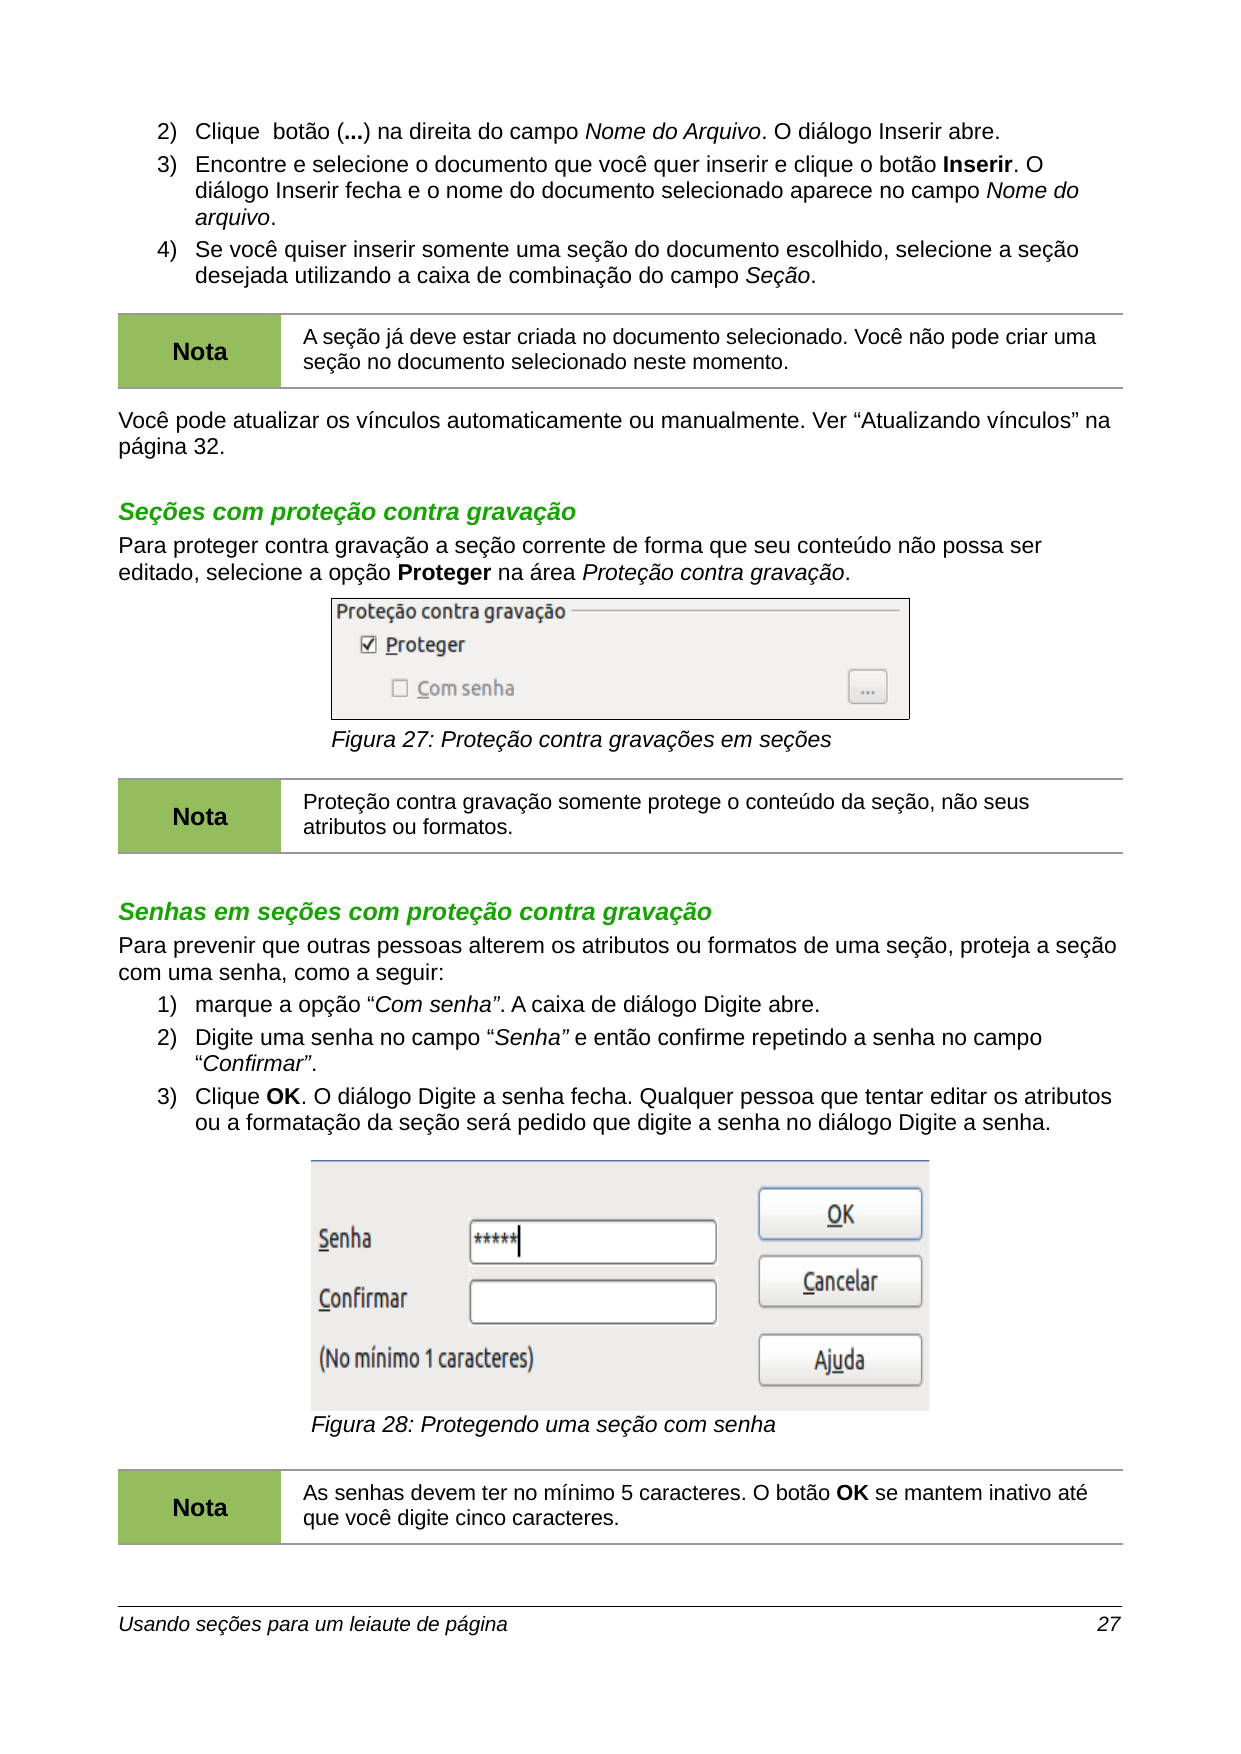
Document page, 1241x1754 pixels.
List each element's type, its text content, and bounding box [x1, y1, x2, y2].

table_header Nota [118, 315, 281, 387]
picture [332, 599, 909, 719]
subtitle Senhas em seções com proteção contra gravação [118, 897, 1122, 926]
list marque a opção “Com senha”. A caixa de diálogo Digite abre. [177, 991, 1122, 1018]
subtitle Seções com proteção contra gravação [118, 497, 1122, 526]
text Figura 27: Proteção contra gravações em seções [331, 726, 909, 752]
list Se você quiser inserir somente uma seção do documento escolhido, selecione a seção desejada utilizando a caixa de combinação do campo Seção. [177, 236, 1122, 289]
list Para prevenir que outras pessoas alterem os atributos ou formatos de uma seção, proteja a seção com uma senha, como a seguir: [118, 932, 1122, 985]
picture [310, 1160, 930, 1411]
list Encontre e selecione o documento que você quer inserir e clique o botão Inserir. O diálogo Inserir fecha e o nome do documento selecionado aparece no campo Nome do arquivo. [177, 151, 1122, 230]
table_header Nota [118, 780, 281, 852]
list Clique botão (...) na direita do campo Nome do Arquivo. O diálogo Inserir abre. [177, 118, 1122, 144]
list Digite uma senha no campo “Senha” e então confirme repetindo a senha no campo “Confirmar”. [177, 1024, 1122, 1077]
table_header Nota [118, 1471, 281, 1543]
table_header Proteção contra gravação somente protege o conteúdo da seção, não seus atributos ou formatos. [281, 780, 1122, 852]
text Para proteger contra gravação a seção corrente de forma que seu conteúdo não possa ser editado, selecione a opção Proteger na área Proteção contra gravação. [118, 532, 1122, 585]
text Figura 28: Protegendo uma seção com senha [311, 1411, 929, 1437]
table_header A seção já deve estar criada no documento selecionado. Você não pode criar uma seção no documento selecionado neste momento. [281, 315, 1122, 387]
text Você pode atualizar os vínculos automaticamente ou manualmente. Ver “Atualizando vínculos” na página 32. [118, 407, 1122, 460]
table_header As senhas devem ter no mínimo 5 caracteres. O botão OK se mantem inativo até que você digite cinco caracteres. [281, 1471, 1122, 1543]
list Clique OK. O diálogo Digite a senha fecha. Qualquer pessoa que tentar editar os atributos ou a formatação da seção será pedido que digite a senha no diálogo Digite a senha. [177, 1083, 1122, 1136]
